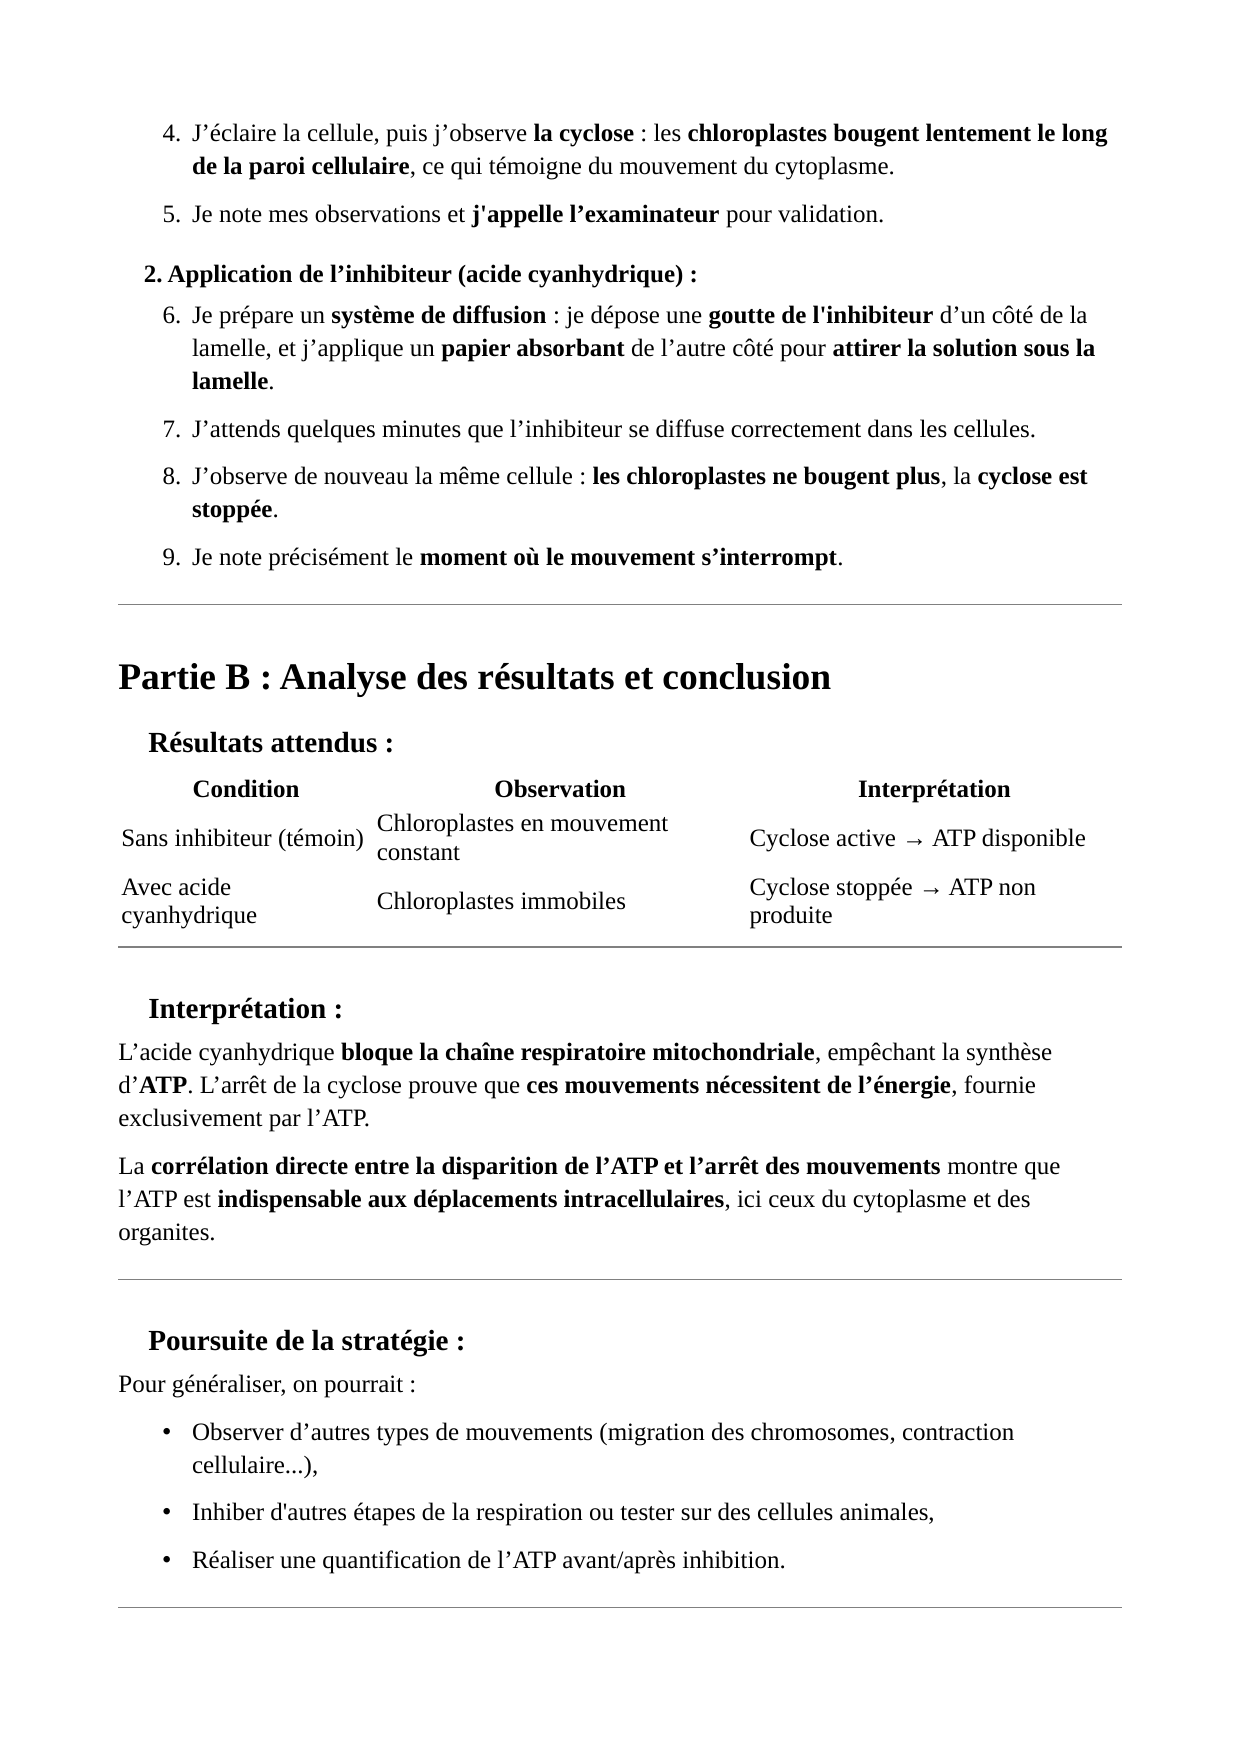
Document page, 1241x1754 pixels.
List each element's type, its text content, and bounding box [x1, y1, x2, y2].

list Je prépare un système de diffusion : je dépose une goutte de l'inhibiteur d’un côté de la lamelle, et j’applique un papier absorbant de l’autre côté pour attirer la solution sous la lamelle. [162, 300, 1122, 395]
list J’éclaire la cellule, puis j’observe la cyclose : les chloroplastes bougent lentement le long de la paroi cellulaire, ce qui témoigne du mouvement du cytoplasme. [162, 118, 1122, 180]
subtitle 🔄 Poursuite de la stratégie : [118, 1323, 1122, 1357]
table_header Observation [374, 771, 746, 806]
subtitle ✅ Résultats attendus : [118, 725, 1122, 758]
subtitle 🧪 2. Application de l’inhibiteur (acide cyanhydrique) : [118, 259, 1122, 288]
table_cell Sans inhibiteur (témoin) [118, 806, 374, 869]
list Réaliser une quantification de l’ATP avant/après inhibition. [162, 1545, 1122, 1574]
table_cell Chloroplastes immobiles [374, 869, 746, 932]
table_cell Cyclose stoppée → ATP non produite [746, 869, 1122, 932]
list Je note précisément le moment où le mouvement s’interrompt. [162, 542, 1122, 571]
list J’observe de nouveau la même cellule : les chloroplastes ne bougent plus, la cyclose est stoppée. [162, 461, 1122, 523]
table_header Condition [118, 771, 374, 806]
text La corrélation directe entre la disparition de l’ATP et l’arrêt des mouvements montre que l’ATP est indispensable aux déplacements intracellulaires, ici ceux du cytoplasme et des organites. [118, 1151, 1122, 1246]
text L’acide cyanhydrique bloque la chaîne respiratoire mitochondriale, empêchant la synthèse d’ATP. L’arrêt de la cyclose prouve que ces mouvements nécessitent de l’énergie, fournie exclusivement par l’ATP. [118, 1037, 1122, 1132]
table_header Interprétation [746, 771, 1122, 806]
table_cell Cyclose active → ATP disponible [746, 806, 1122, 869]
list J’attends quelques minutes que l’inhibiteur se diffuse correctement dans les cellules. [162, 414, 1122, 442]
list Je note mes observations et j'appelle l’examinateur pour validation. [162, 199, 1122, 227]
table_cell Chloroplastes en mouvement constant [374, 806, 746, 869]
text Pour généraliser, on pourrait : [118, 1369, 1122, 1398]
list Inhiber d'autres étapes de la respiration ou tester sur des cellules animales, [162, 1497, 1122, 1526]
list Observer d’autres types de mouvements (migration des chromosomes, contraction cellulaire...), [162, 1417, 1122, 1479]
subtitle Partie B : Analyse des résultats et conclusion [118, 655, 1122, 698]
table_cell Avec acide cyanhydrique [118, 869, 374, 932]
subtitle 🔬 Interprétation : [118, 991, 1122, 1024]
